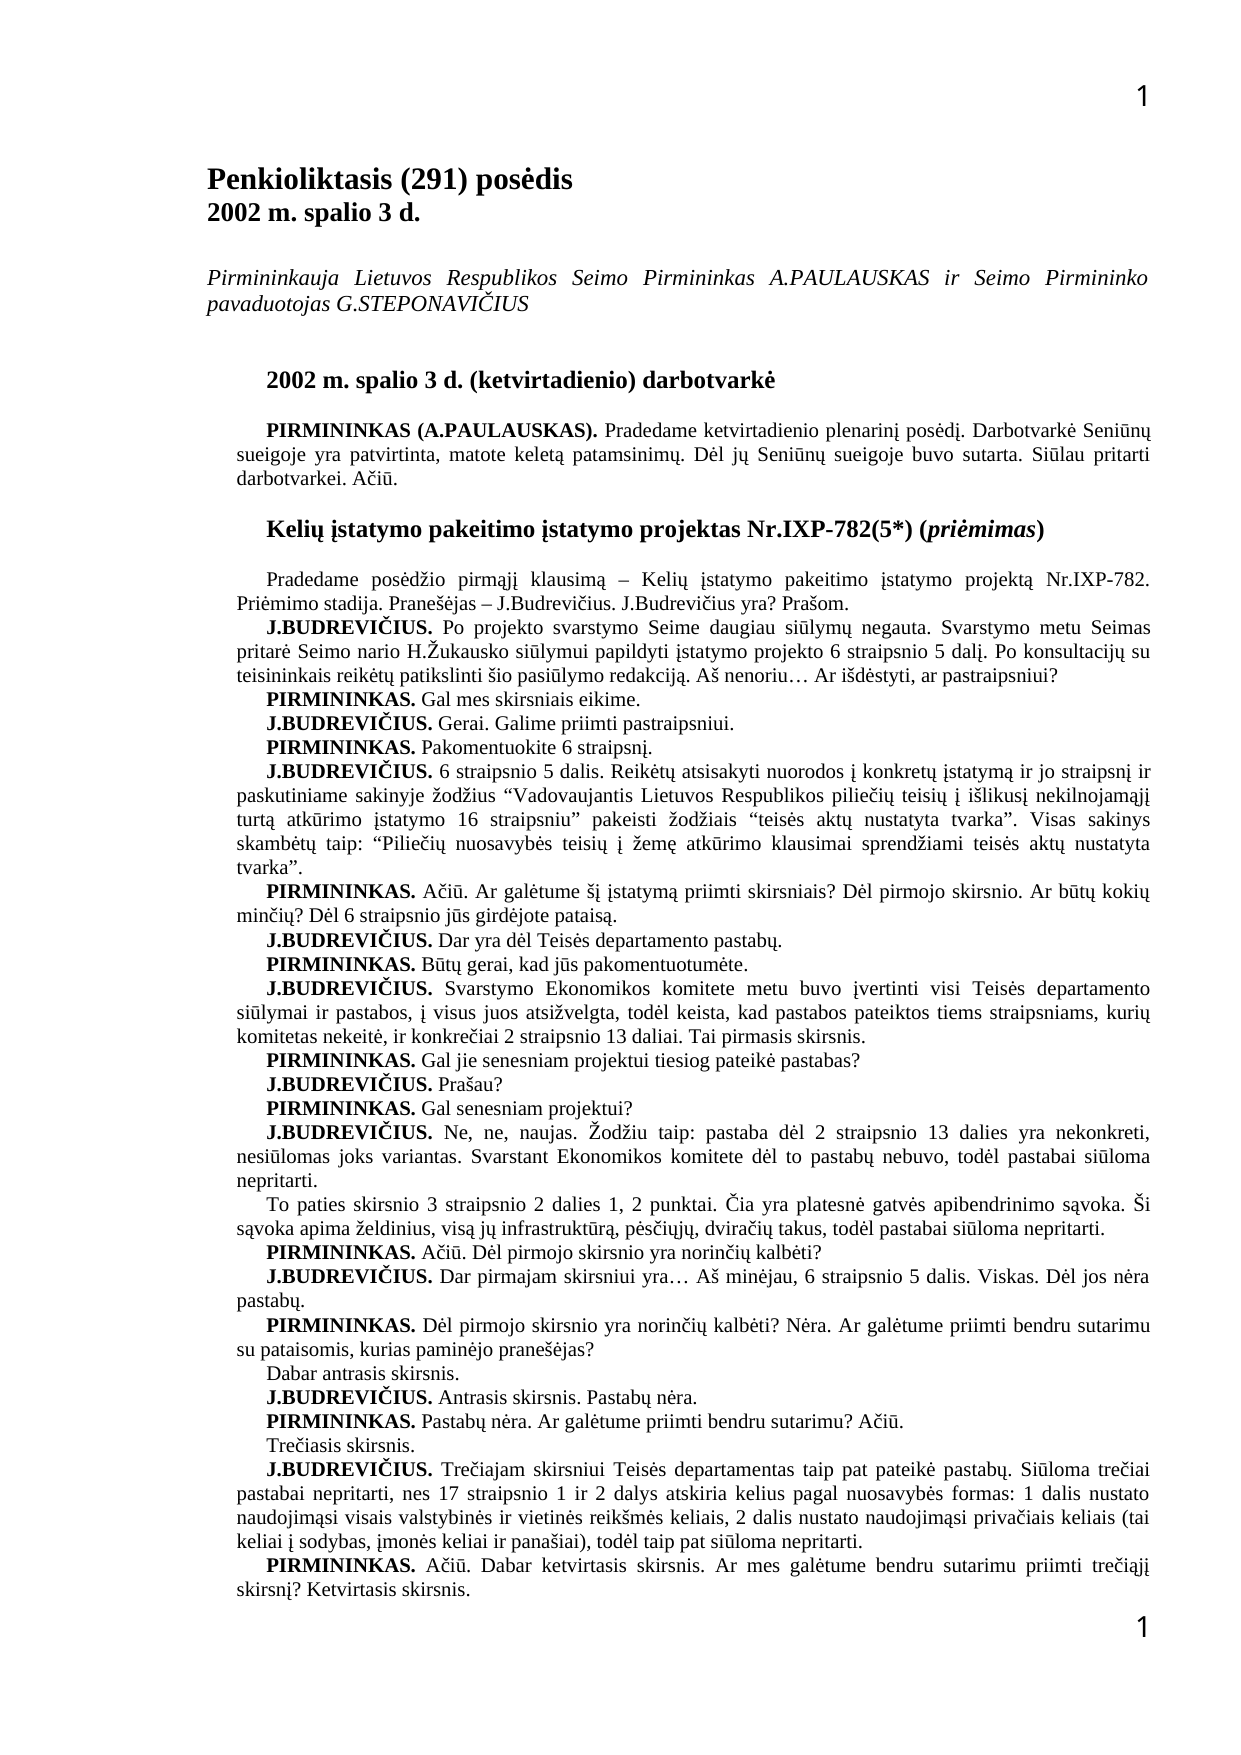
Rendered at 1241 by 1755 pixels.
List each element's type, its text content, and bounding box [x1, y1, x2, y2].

text PIRMININKAS. Gal senesniam projektui? [236, 1096, 1152, 1120]
text J.BUDREVIČIUS. Trečiajam skirsniui Teisės departamentas taip pat pateikė pastabų. Siūloma trečiai pastabai nepritarti, nes 17 straipsnio 1 ir 2 dalys atskiria kelius pagal nuosavybės formas: 1 dalis nustato naudojimąsi visais valstybinės ir vietinės reikšmės keliais, 2 dalis nustato naudojimąsi privačiais keliais (tai keliai į sodybas, įmonės keliai ir panašiai), todėl taip pat siūloma nepritarti. [236, 1457, 1152, 1553]
text PIRMININKAS. Pakomentuokite 6 straipsnį. [236, 735, 1152, 759]
text To paties skirsnio 3 straipsnio 2 dalies 1, 2 punktai. Čia yra platesnė gatvės apibendrinimo sąvoka. Ši sąvoka apima želdinius, visą jų infrastruktūrą, pėsčiųjų, dviračių takus, todėl pastabai siūloma nepritarti. [236, 1192, 1152, 1240]
text PIRMININKAS. Ačiū. Dabar ketvirtasis skirsnis. Ar mes galėtume bendru sutarimu priimti trečiąjį skirsnį? Ketvirtasis skirsnis. [236, 1553, 1152, 1601]
text PIRMININKAS. Dėl pirmojo skirsnio yra norinčių kalbėti? Nėra. Ar galėtume priimti bendru sutarimu su pataisomis, kurias paminėjo pranešėjas? [236, 1312, 1152, 1361]
text PIRMININKAS. Būtų gerai, kad jūs pakomentuotumėte. [236, 952, 1152, 976]
text J.BUDREVIČIUS. Dar yra dėl Teisės departamento pastabų. [236, 927, 1152, 952]
text J.BUDREVIČIUS. Prašau? [236, 1072, 1152, 1096]
text Kelių įstatymo pakeitimo įstatymo projektas Nr.IXP-782(5*) (priėmimas) [236, 514, 1152, 542]
text Dabar antrasis skirsnis. [236, 1361, 1152, 1385]
text Pirmininkauja Lietuvos Respublikos Seimo Pirmininkas A.PAULAUSKAS ir Seimo Pirmininko pavaduotojas G.STEPONAVIČIUS [207, 264, 1152, 317]
text J.BUDREVIČIUS. Antrasis skirsnis. Pastabų nėra. [236, 1385, 1152, 1409]
text Trečiasis skirsnis. [236, 1433, 1152, 1457]
text PIRMININKAS (A.PAULAUSKAS). Pradedame ketvirtadienio plenarinį posėdį. Darbotvarkė Seniūnų sueigoje yra patvirtinta, matote keletą patamsinimų. Dėl jų Seniūnų sueigoje buvo sutarta. Siūlau pritarti darbotvarkei. Ačiū. [236, 417, 1152, 490]
text PIRMININKAS. Pastabų nėra. Ar galėtume priimti bendru sutarimu? Ačiū. [236, 1409, 1152, 1433]
text PIRMININKAS. Gal mes skirsniais eikime. [236, 687, 1152, 711]
text PIRMININKAS. Ačiū. Ar galėtume šį įstatymą priimti skirsniais? Dėl pirmojo skirsnio. Ar būtų kokių minčių? Dėl 6 straipsnio jūs girdėjote pataisą. [236, 879, 1152, 927]
text 2002 m. spalio 3 d. (ketvirtadienio) darbotvarkė [236, 365, 1152, 393]
text Pradedame posėdžio pirmąjį klausimą – Kelių įstatymo pakeitimo įstatymo projektą Nr.IXP-782. Priėmimo stadija. Pranešėjas – J.Budrevičius. J.Budrevičius yra? Prašom. [236, 567, 1152, 615]
text J.BUDREVIČIUS. Gerai. Galime priimti pastraipsniui. [236, 711, 1152, 735]
text J.BUDREVIČIUS. Po projekto svarstymo Seime daugiau siūlymų negauta. Svarstymo metu Seimas pritarė Seimo nario H.Žukausko siūlymui papildyti įstatymo projekto 6 straipsnio 5 dalį. Po konsultacijų su teisininkais reikėtų patikslinti šio pasiūlymo redakciją. Aš nenoriu… Ar išdėstyti, ar pastraipsniui? [236, 615, 1152, 687]
text J.BUDREVIČIUS. 6 straipsnio 5 dalis. Reikėtų atsisakyti nuorodos į konkretų įstatymą ir jo straipsnį ir paskutiniame sakinyje žodžius “Vadovaujantis Lietuvos Respublikos piliečių teisių į išlikusį nekilnojamąjį turtą atkūrimo įstatymo 16 straipsniu” pakeisti žodžiais “teisės aktų nustatyta tvarka”. Visas sakinys skambėtų taip: “Piliečių nuosavybės teisių į žemę atkūrimo klausimai sprendžiami teisės aktų nustatyta tvarka”. [236, 759, 1152, 879]
text PIRMININKAS. Ačiū. Dėl pirmojo skirsnio yra norinčių kalbėti? [236, 1240, 1152, 1264]
text Penkioliktasis (291) posėdis 2002 m. spalio 3 d. [207, 160, 1152, 227]
text J.BUDREVIČIUS. Svarstymo Ekonomikos komitete metu buvo įvertinti visi Teisės departamento siūlymai ir pastabos, į visus juos atsižvelgta, todėl keista, kad pastabos pateiktos tiems straipsniams, kurių komitetas nekeitė, ir konkrečiai 2 straipsnio 13 daliai. Tai pirmasis skirsnis. [236, 976, 1152, 1048]
text J.BUDREVIČIUS. Ne, ne, naujas. Žodžiu taip: pastaba dėl 2 straipsnio 13 dalies yra nekonkreti, nesiūlomas joks variantas. Svarstant Ekonomikos komitete dėl to pastabų nebuvo, todėl pastabai siūloma nepritarti. [236, 1120, 1152, 1192]
text PIRMININKAS. Gal jie senesniam projektui tiesiog pateikė pastabas? [236, 1048, 1152, 1072]
text J.BUDREVIČIUS. Dar pirmajam skirsniui yra… Aš minėjau, 6 straipsnio 5 dalis. Viskas. Dėl jos nėra pastabų. [236, 1264, 1152, 1312]
